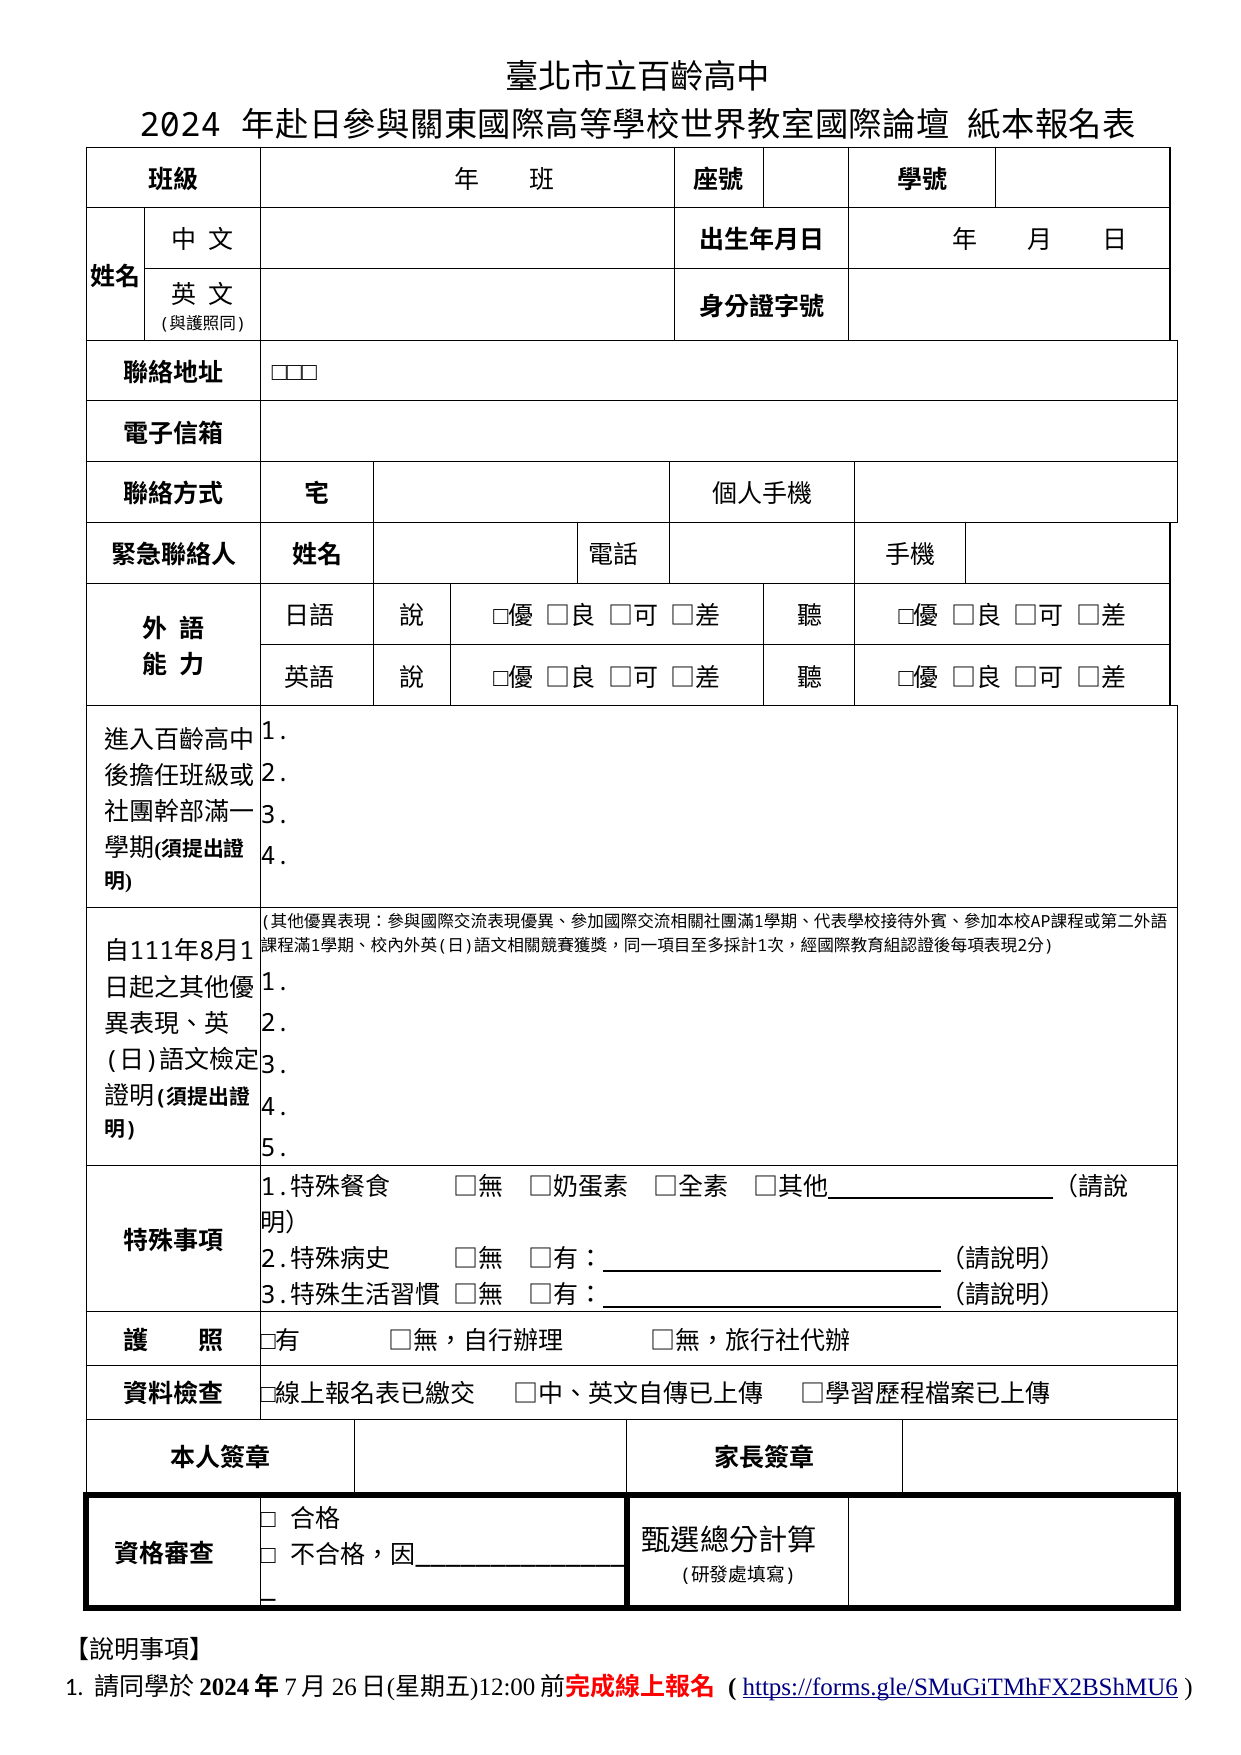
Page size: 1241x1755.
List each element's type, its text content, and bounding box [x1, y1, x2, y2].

table_cell [1171, 207, 1177, 268]
table_cell 出生年月日 [675, 208, 848, 268]
table_cell 英 文 (與護照同) [145, 269, 260, 340]
table_header 學號 [849, 148, 995, 207]
table_header 年 班 [261, 148, 674, 207]
table_cell [1171, 523, 1177, 583]
table_cell □有 □無，自行辦理 □無，旅行社代辦 [261, 1312, 1177, 1365]
table_cell [374, 523, 577, 583]
table_cell 本人簽章 [87, 1420, 354, 1492]
table_cell 資料檢查 [87, 1366, 260, 1418]
table_cell [670, 523, 854, 583]
table_cell 聽 [764, 584, 854, 644]
table_cell [374, 462, 669, 522]
table_cell (其他優異表現：參與國際交流表現優異、參加國際交流相關社團滿1學期、代表學校接待外賓、參加本校AP課程或第二外語課程滿1學期、校內外英(日)語文相關競賽獲獎，同一項目至多採計1次，經國際教育組認證後每項表現2分) 1. 2. 3. 4. 5. [261, 908, 1177, 1165]
table_cell [849, 269, 1169, 340]
table_cell [355, 1420, 626, 1492]
table_cell [261, 208, 674, 268]
table_cell 電話 [578, 523, 669, 583]
text 臺北市立百齡高中 [76, 50, 1199, 98]
table_cell 外 語 能 力 [87, 584, 260, 705]
table_cell [1171, 268, 1177, 340]
table_cell [261, 706, 1177, 907]
table_cell 姓名 [87, 208, 144, 340]
table_cell □ 合格 □ 不合格，因_______________ [261, 1498, 624, 1605]
table_cell [903, 1420, 1177, 1492]
table_cell 家長簽章 [627, 1420, 902, 1492]
table_cell [261, 269, 674, 340]
table_cell 說 [374, 584, 450, 644]
table_cell 身分證字號 [675, 269, 848, 340]
table_cell 進入百齡高中後擔任班級或社團幹部滿一學期(須提出證明) [87, 706, 260, 907]
table_cell 聯絡方式 [87, 462, 260, 522]
table_cell [855, 462, 1177, 522]
table_cell 手機 [855, 523, 965, 583]
table_cell 宅 [261, 462, 373, 522]
table_cell 姓名 [261, 523, 373, 583]
table_cell 電子信箱 [87, 401, 260, 461]
table_cell □優 □良 □可 □差 [855, 584, 1169, 644]
table_cell [264, 850, 269, 858]
table_header [1171, 147, 1177, 207]
text 2024 年赴日參與關東國際高等學校世界教室國際論壇 紙本報名表 [76, 98, 1199, 147]
table_cell [1171, 583, 1177, 644]
table_cell □□□ [261, 341, 1177, 400]
table_cell 英語 [261, 645, 373, 705]
table_cell [849, 1498, 1174, 1605]
table_cell □線上報名表已繳交 □中、英文自傳已上傳 □學習歷程檔案已上傳 [261, 1366, 1177, 1418]
table_cell 中 文 [145, 208, 260, 268]
table_cell 聯絡地址 [87, 341, 260, 400]
table_cell 個人手機 [670, 462, 854, 522]
table_cell 1.特殊餐食 □無 □奶蛋素 □全素 □其他 （請說明） 2.特殊病史 □無 □有： （請說明） 3.特殊生活習慣 □無 □有： （請說明） [261, 1166, 1177, 1311]
table_cell [261, 401, 1177, 461]
table_cell 特殊事項 [87, 1166, 260, 1311]
table_cell 資格審查 [89, 1498, 260, 1605]
table_cell 說 [374, 645, 450, 705]
text 【說明事項】 [64, 1630, 1199, 1666]
table_header [764, 148, 848, 207]
table_header [996, 148, 1169, 207]
table_cell □優 □良 □可 □差 [451, 645, 763, 705]
table_cell [1171, 644, 1177, 705]
table_cell 緊急聯絡人 [87, 523, 260, 583]
table_cell □優 □良 □可 □差 [451, 584, 763, 644]
table_cell 聽 [764, 645, 854, 705]
table_cell [966, 523, 1169, 583]
table_cell 日語 [261, 584, 373, 644]
table_cell 護 照 [87, 1312, 260, 1365]
table_cell 年 月 日 [849, 208, 1169, 268]
table_cell 自111年8月1日起之其他優異表現、英(日)語文檢定證明(須提出證明) [87, 908, 260, 1165]
table_cell 甄選總分計算 (研發處填寫) [630, 1498, 848, 1605]
table_header 座號 [675, 148, 763, 207]
list 請同學於2024年7月26日(星期五)12:00前完成線上報名 ( https://forms.gle/SMuGiTMhFX2BShMU6 ) [64, 1666, 1199, 1702]
table_cell □優 □良 □可 □差 [855, 645, 1169, 705]
table_header 班級 [87, 148, 260, 207]
